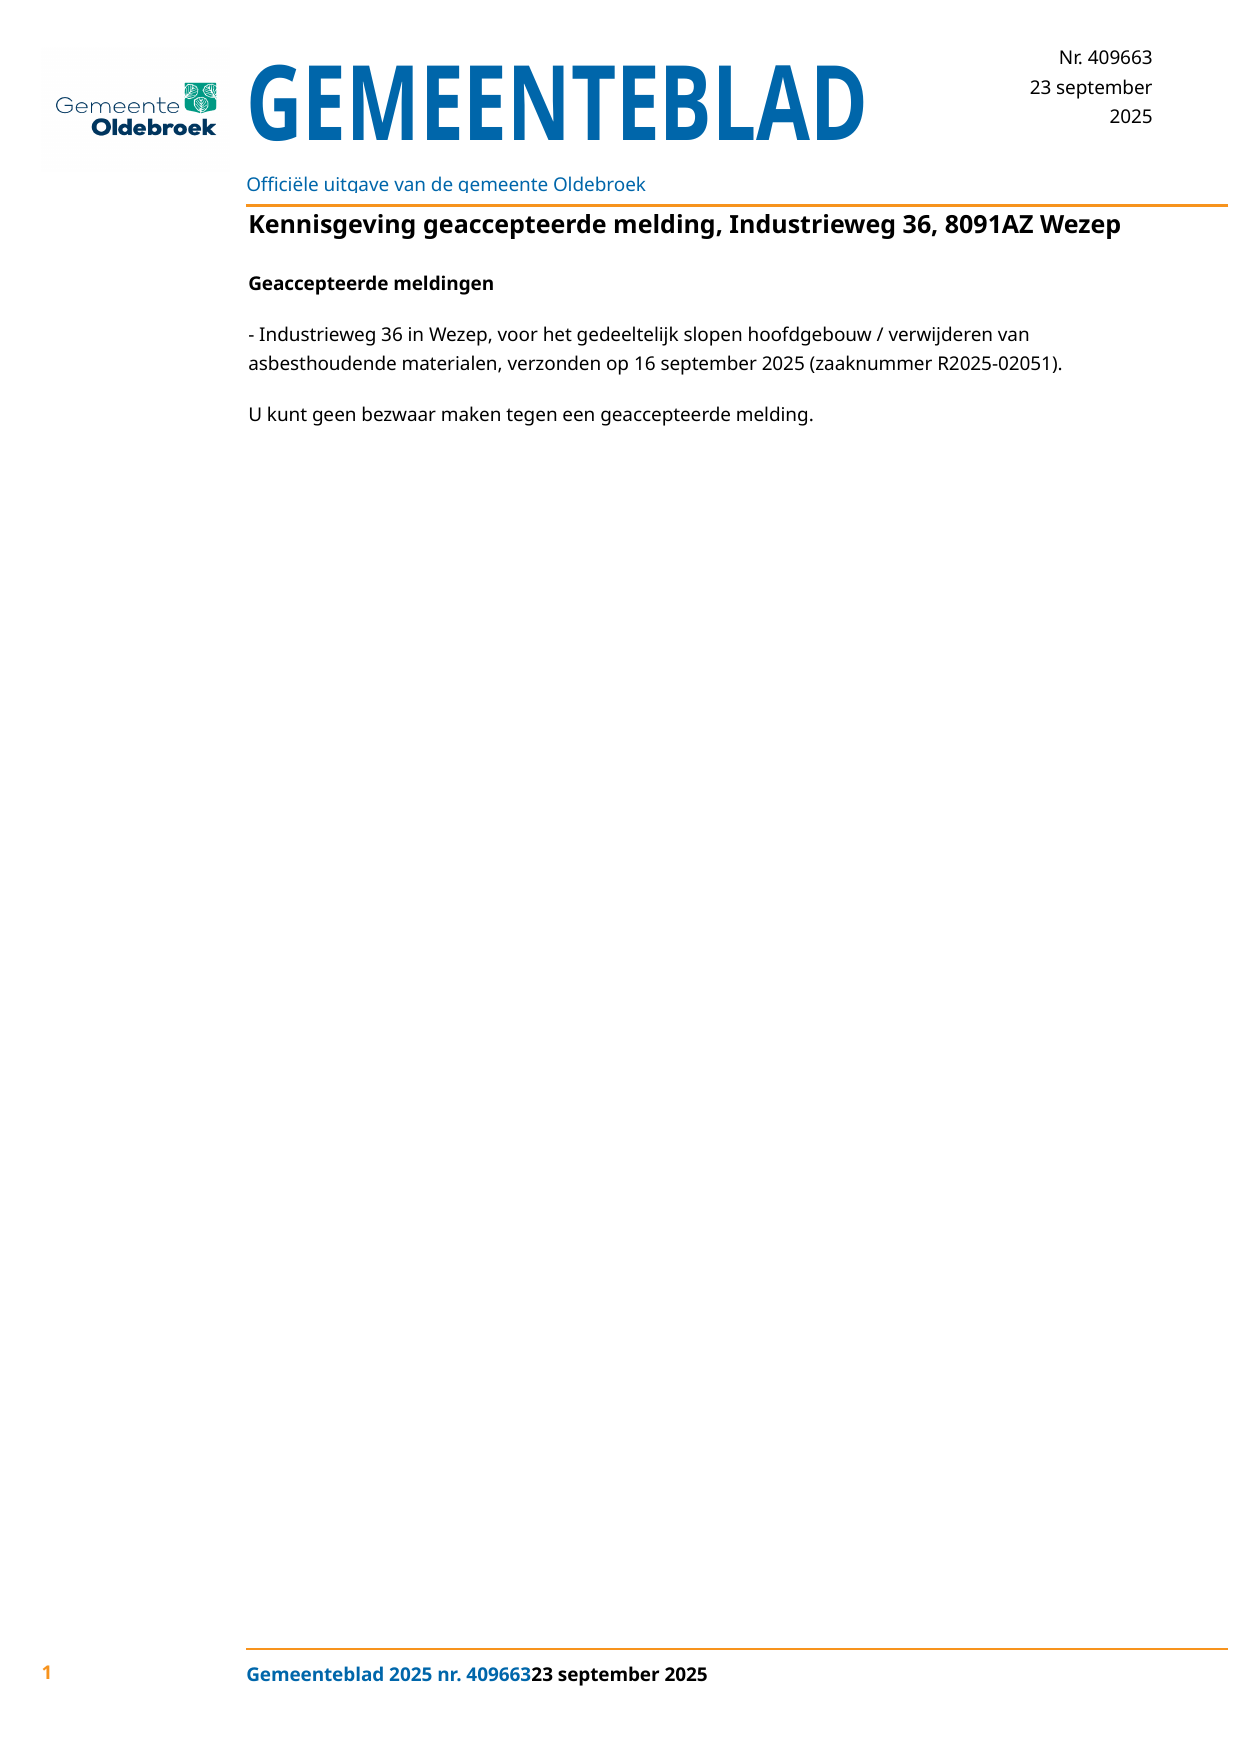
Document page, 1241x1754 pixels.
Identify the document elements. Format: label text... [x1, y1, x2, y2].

text - Industrieweg 36 in Wezep, voor het gedeeltelijk slopen hoofdgebouw / verwijderen van asbesthoudende materialen, verzonden op 16 september 2025 (zaaknummer R2025-02051). [248, 321, 1152, 376]
picture [41, 47, 231, 172]
text Geaccepteerde meldingen [248, 270, 1152, 296]
text U kunt geen bezwaar maken tegen een geaccepteerde melding. [248, 401, 1152, 426]
text Kennisgeving geaccepteerde melding, Industrieweg 36, 8091AZ Wezep [248, 207, 1152, 241]
